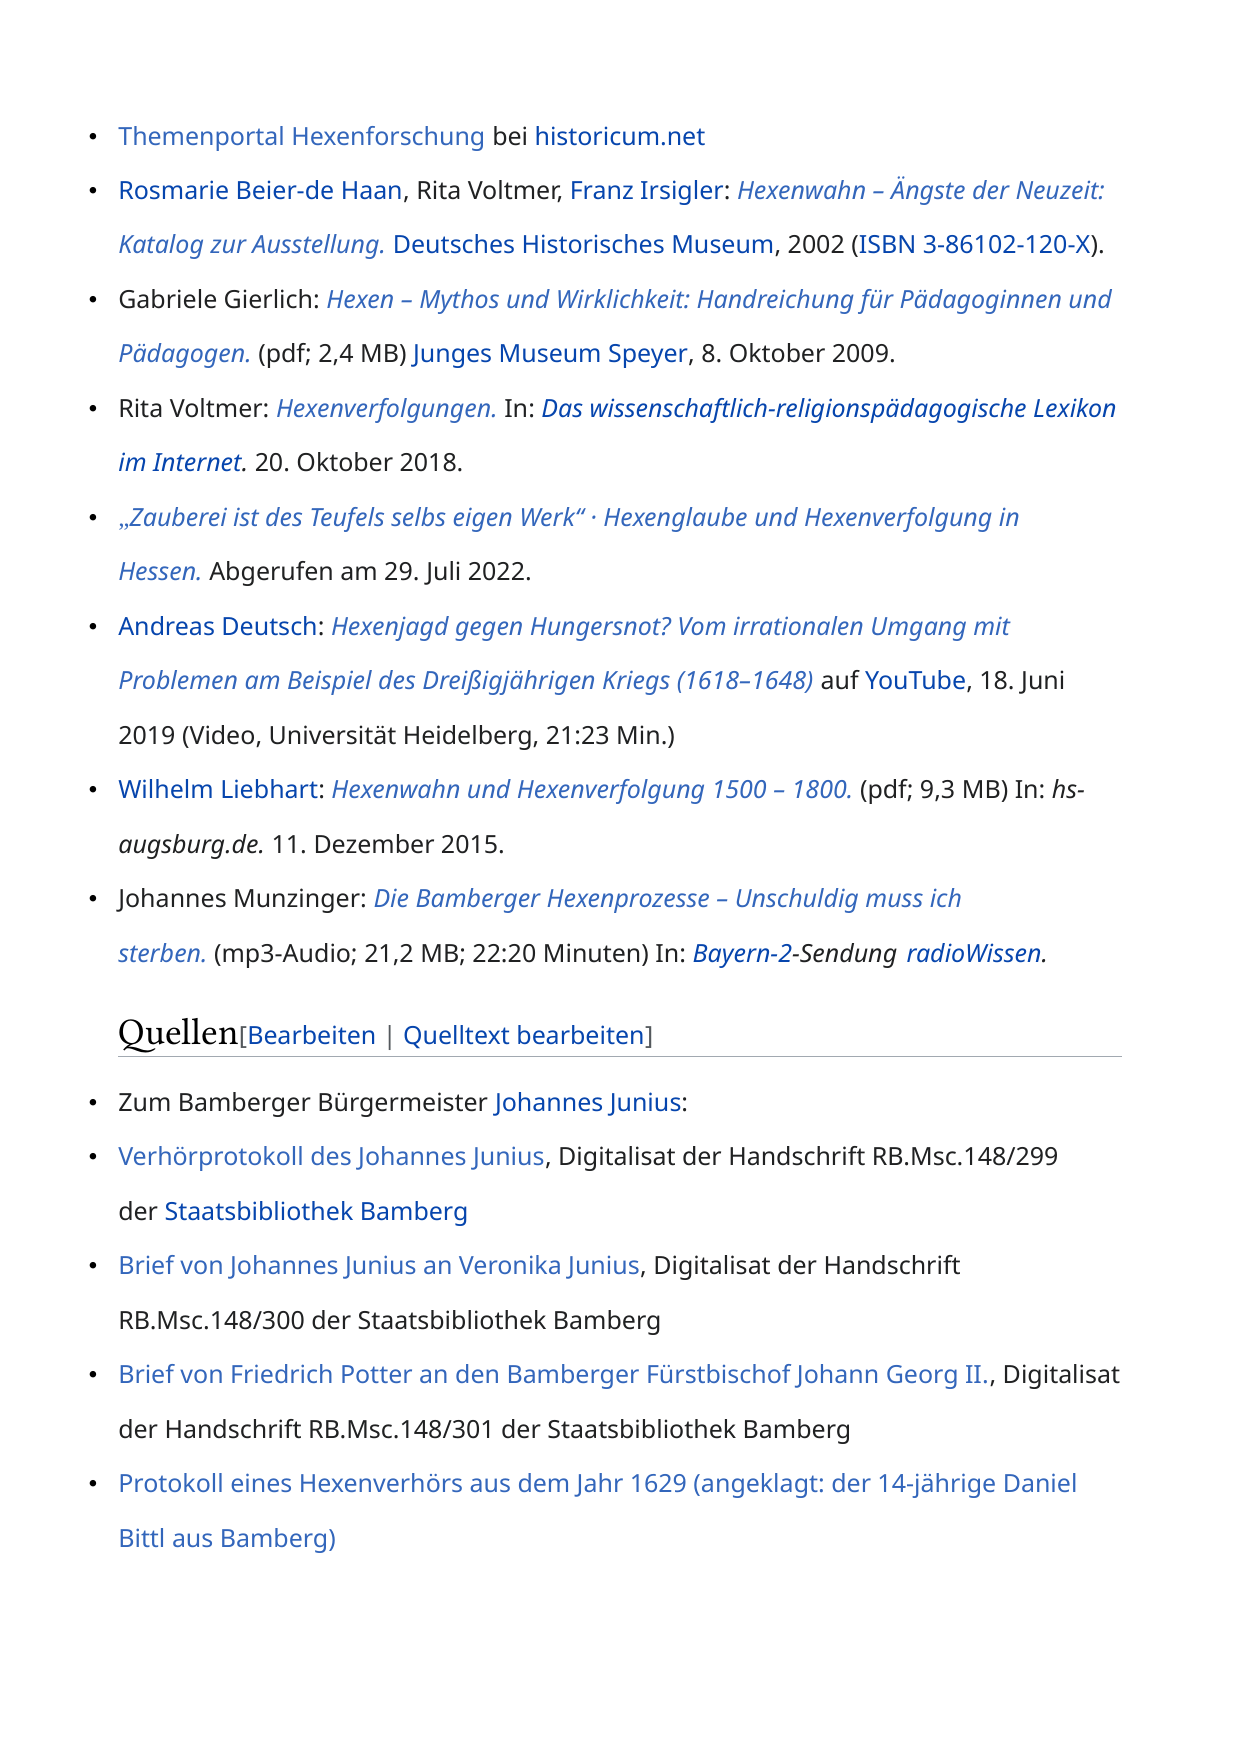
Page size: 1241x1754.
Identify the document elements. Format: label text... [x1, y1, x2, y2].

list „Zauberei ist des Teufels selbs eigen Werk“ · Hexenglaube und Hexenverfolgung in Hessen. Abgerufen am 29. Juli 2022. [118, 499, 1122, 588]
list Rosmarie Beier-de Haan, Rita Voltmer, Franz Irsigler: Hexenwahn – Ängste der Neuzeit: Katalog zur Ausstellung. Deutsches Historisches Museum, 2002 (ISBN 3-86102-120-X). [118, 173, 1122, 261]
list Themenportal Hexenforschung bei historicum.net [118, 118, 1122, 152]
list Gabriele Gierlich: Hexen – Mythos und Wirklichkeit: Handreichung für Pädagoginnen und Pädagogen. (pdf; 2,4 MB) Junges Museum Speyer, 8. Oktober 2009. [118, 282, 1122, 370]
list Brief von Friedrich Potter an den Bamberger Fürstbischof Johann Georg II., Digitalisat der Handschrift RB.Msc.148/301 der Staatsbibliothek Bamberg [118, 1357, 1122, 1446]
list Brief von Johannes Junius an Veronika Junius, Digitalisat der Handschrift RB.Msc.148/300 der Staatsbibliothek Bamberg [118, 1248, 1122, 1337]
list Verhörprotokoll des Johannes Junius, Digitalisat der Handschrift RB.Msc.148/299 der Staatsbibliothek Bamberg [118, 1139, 1122, 1228]
list Protokoll eines Hexenverhörs aus dem Jahr 1629 (angeklagt: der 14-jährige Daniel Bittl aus Bamberg) [118, 1466, 1122, 1554]
subtitle Quellen[Bearbeiten | Quelltext bearbeiten] [118, 1011, 1122, 1056]
list Rita Voltmer: Hexenverfolgungen. In: Das wissenschaftlich-religionspädagogische Lexikon im Internet. 20. Oktober 2018. [118, 391, 1122, 479]
list Wilhelm Liebhart: Hexenwahn und Hexenverfolgung 1500 – 1800. (pdf; 9,3 MB) In: hs-augsburg.de. 11. Dezember 2015. [118, 772, 1122, 860]
list Andreas Deutsch: Hexenjagd gegen Hungersnot? Vom irrationalen Umgang mit Problemen am Beispiel des Dreißigjährigen Kriegs (1618–1648) auf YouTube, 18. Juni 2019 (Video, Universität Heidelberg, 21:23 Min.) [118, 608, 1122, 751]
list Johannes Munzinger: Die Bamberger Hexenprozesse – Unschuldig muss ich sterben. (mp3-Audio; 21,2 MB; 22:20 Minuten) In: Bayern-2-Sendung radioWissen. [118, 881, 1122, 969]
list Zum Bamberger Bürgermeister Johannes Junius: [118, 1084, 1122, 1119]
